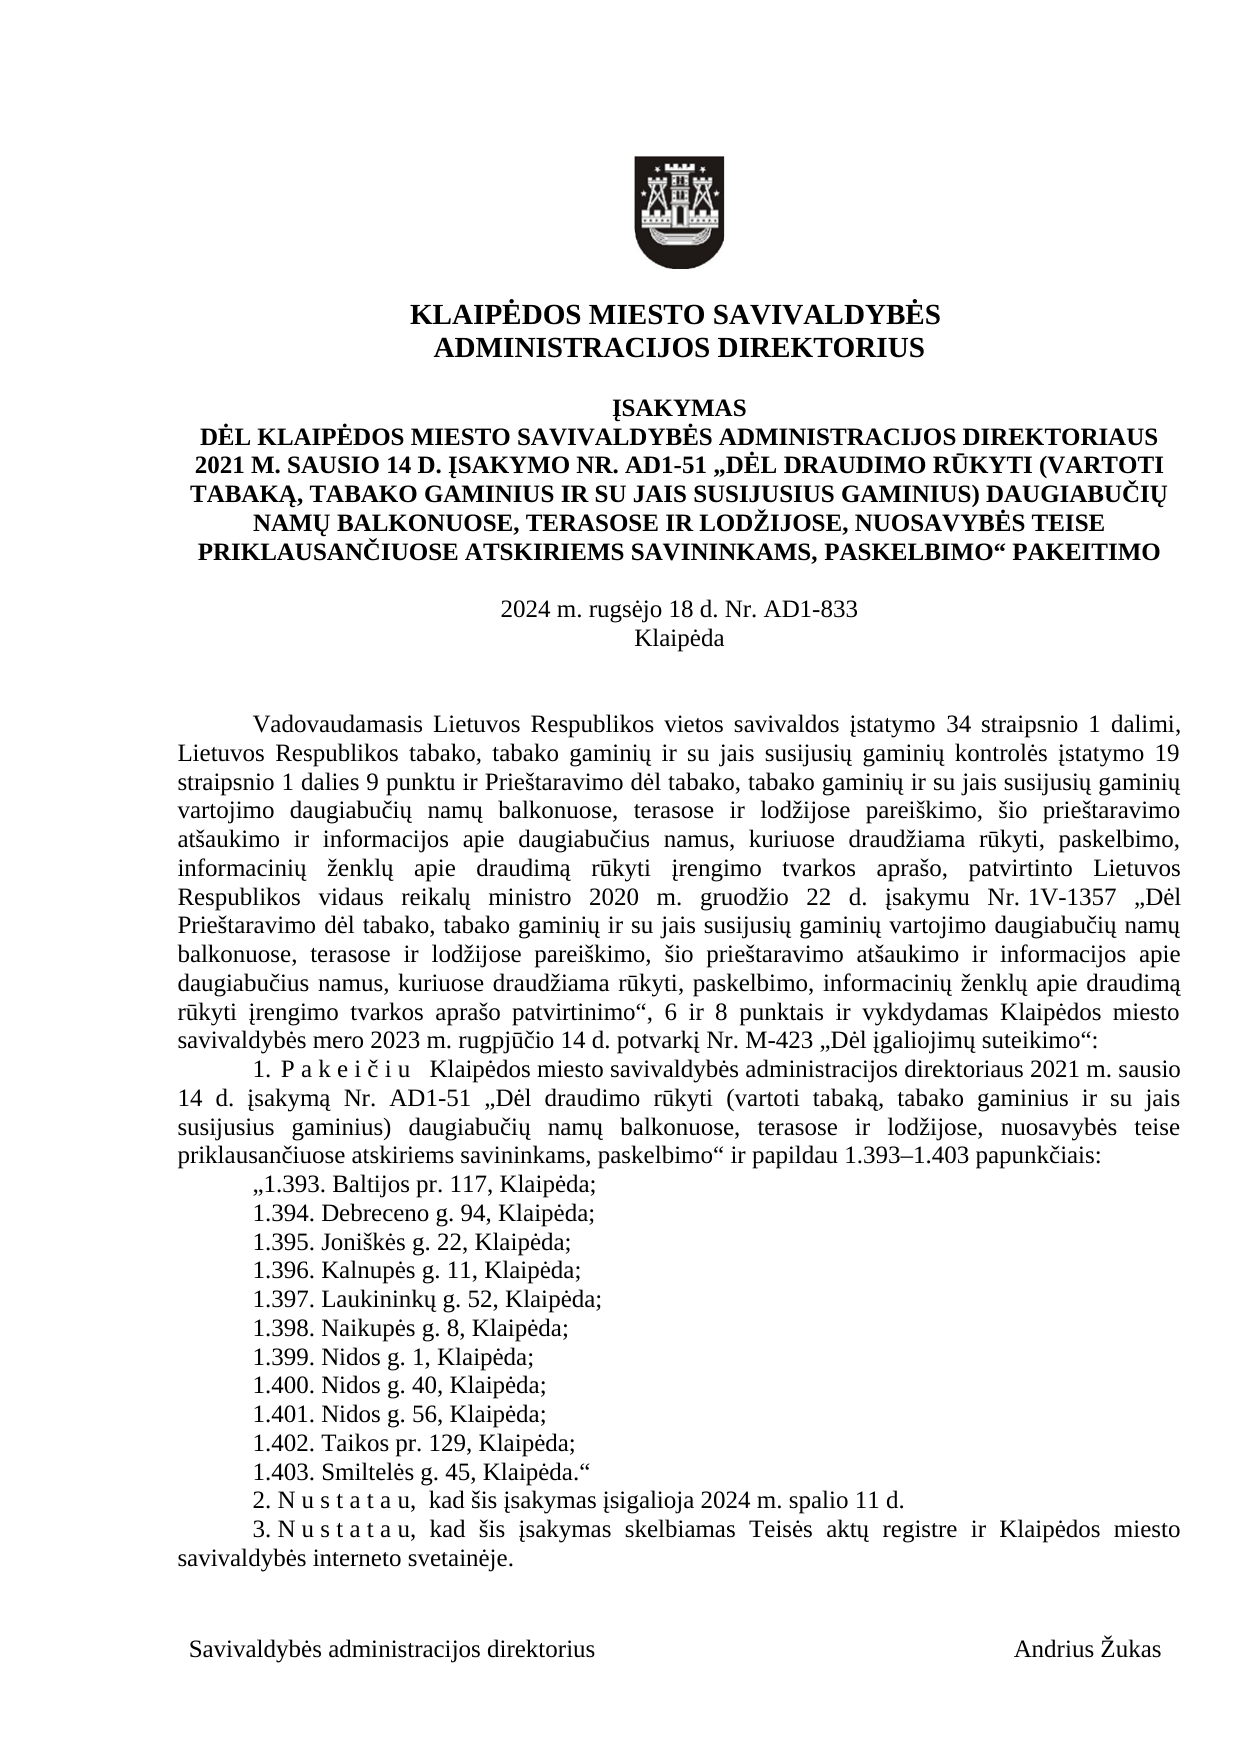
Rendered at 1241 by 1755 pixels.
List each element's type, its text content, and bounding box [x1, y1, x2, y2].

text KLAIPĖDOS MIESTO SAVIVALDYBĖS [177, 297, 1181, 331]
text 1.401. Nidos g. 56, Klaipėda; [177, 1399, 1181, 1428]
text „1.393. Baltijos pr. 117, Klaipėda; [177, 1169, 1181, 1198]
text 1.399. Nidos g. 1, Klaipėda; [177, 1342, 1181, 1370]
text 1.395. Joniškės g. 22, Klaipėda; [177, 1227, 1181, 1255]
text 3. Nustatau, kad šis įsakymas skelbiamas Teisės aktų registre ir Klaipėdos miesto savivaldybės interneto svetainėje. [177, 1514, 1181, 1572]
text Vadovaudamasis Lietuvos Respublikos vietos savivaldos įstatymo 34 straipsnio 1 dalimi, Lietuvos Respublikos tabako, tabako gaminių ir su jais susijusių gaminių kontrolės įstatymo 19 straipsnio 1 dalies 9 punktu ir Prieštaravimo dėl tabako, tabako gaminių ir su jais susijusių gaminių vartojimo daugiabučių namų balkonuose, terasose ir lodžijose pareiškimo, šio prieštaravimo atšaukimo ir informacijos apie daugiabučius namus, kuriuose draudžiama rūkyti, paskelbimo, informacinių ženklų apie draudimą rūkyti įrengimo tvarkos aprašo, patvirtinto Lietuvos Respublikos vidaus reikalų ministro 2020 m. gruodžio 22 d. įsakymu Nr. 1V‑1357 „Dėl Prieštaravimo dėl tabako, tabako gaminių ir su jais susijusių gaminių vartojimo daugiabučių namų balkonuose, terasose ir lodžijose pareiškimo, šio prieštaravimo atšaukimo ir informacijos apie daugiabučius namus, kuriuose draudžiama rūkyti, paskelbimo, informacinių ženklų apie draudimą rūkyti įrengimo tvarkos aprašo patvirtinimo“, 6 ir 8 punktais ir vykdydamas Klaipėdos miesto savivaldybės mero 2023 m. rugpjūčio 14 d. potvarkį Nr. M-423 „Dėl įgaliojimų suteikimo“: [177, 709, 1181, 1054]
text 1.398. Naikupės g. 8, Klaipėda; [177, 1313, 1181, 1342]
text 1.394. Debreceno g. 94, Klaipėda; [177, 1198, 1181, 1227]
text ADMINISTRACIJOS DIREKTORIUS [177, 331, 1181, 364]
text 1.400. Nidos g. 40, Klaipėda; [177, 1370, 1181, 1399]
text Klaipėda [177, 623, 1181, 652]
text 1.402. Taikos pr. 129, Klaipėda; [177, 1428, 1181, 1457]
text 1. Pakeičiu Klaipėdos miesto savivaldybės administracijos direktoriaus 2021 m. sausio 14 d. įsakymą Nr. AD1-51 „Dėl draudimo rūkyti (vartoti tabaką, tabako gaminius ir su jais susijusius gaminius) daugiabučių namų balkonuose, terasose ir lodžijose, nuosavybės teise priklausančiuose atskiriems savininkams, paskelbimo“ ir papildau 1.393–1.403 papunkčiais: [177, 1054, 1181, 1169]
text 1.403. Smiltelės g. 45, Klaipėda.“ [177, 1457, 1181, 1485]
text DĖL klaipėdos miesto savivaldybės administracijos direktoriaus 2021 M. SAUSIO 14 D. ĮSAKYMO Nr. ad1-51 „DĖL DRAUDIMO RŪKYTI (VARTOTI TABAKĄ, TABAKO GAMINIUS IR SU JAIS SUSIJUSIUS GAMINIUS) DAUGIABUČIŲ NAMŲ BALKONUOSE, TERASOSE IR LODŽIJOSE, NUOSAVYBĖS TEISE PRIKLAUSANČIUOSE ATSKIRIEMS SAVININKAMS, PASKELBIMO“ PAKEITIMO [177, 422, 1181, 565]
text 2. Nustatau, kad šis įsakymas įsigalioja 2024 m. spalio 11 d. [177, 1485, 1181, 1514]
text 1.396. Kalnupės g. 11, Klaipėda; [177, 1255, 1181, 1284]
text 2024 m. rugsėjo 18 d. Nr. AD1-833 [177, 594, 1181, 623]
text 1.397. Laukininkų g. 52, Klaipėda; [177, 1284, 1181, 1313]
text Savivaldybės administracijos direktorius Andrius Žukas [188, 1634, 1181, 1663]
text ĮSAKYMAS [177, 393, 1181, 422]
